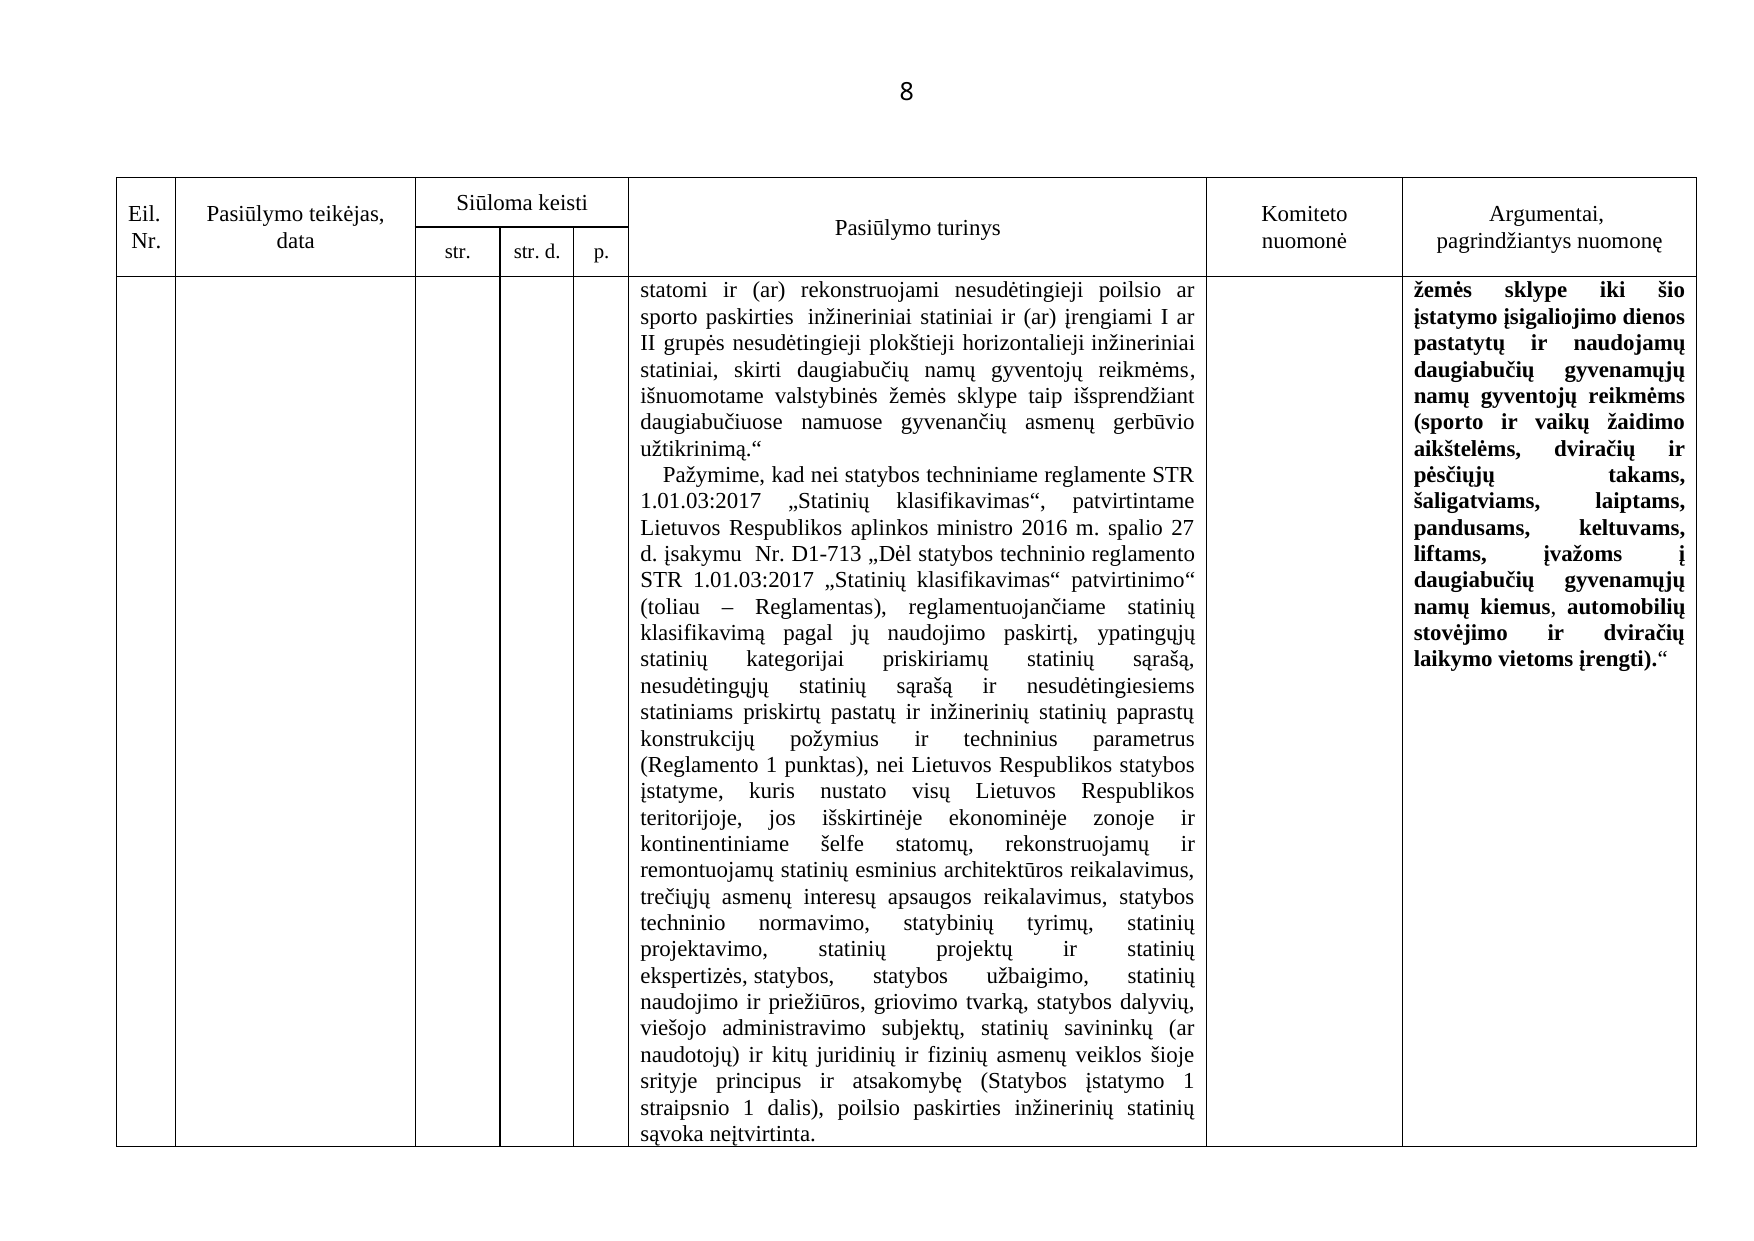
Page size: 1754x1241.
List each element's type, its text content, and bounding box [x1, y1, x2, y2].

table_header Eil. Nr. [117, 178, 175, 276]
table_cell [1207, 277, 1402, 1146]
table_cell str. d. [501, 228, 573, 276]
table_header Argumentai, pagrindžiantys nuomonę [1403, 178, 1696, 276]
table_cell statomi ir (ar) rekonstruojami nesudėtingieji poilsio ar sporto paskirties inžineriniai statiniai ir (ar) įrengiami I ar II grupės nesudėtingieji plokštieji horizontalieji inžineriniai statiniai, skirti daugiabučių namų gyventojų reikmėms, išnuomotame valstybinės žemės sklype taip išsprendžiant daugiabučiuose namuose gyvenančių asmenų gerbūvio užtikrinimą.“ Pažymime, kad nei statybos techniniame reglamente STR 1.01.03:2017 „Statinių klasifikavimas“, patvirtintame Lietuvos Respublikos aplinkos ministro 2016 m. spalio 27 d. įsakymu Nr. D1-713 „Dėl statybos techninio reglamento STR 1.01.03:2017 „Statinių klasifikavimas“ patvirtinimo“ (toliau – Reglamentas), reglamentuojančiame statinių klasifikavimą pagal jų naudojimo paskirtį, ypatingųjų statinių kategorijai priskiriamų statinių sąrašą, nesudėtingųjų statinių sąrašą ir nesudėtingiesiems statiniams priskirtų pastatų ir inžinerinių statinių paprastų konstrukcijų požymius ir techninius parametrus (Reglamento 1 punktas), nei Lietuvos Respublikos statybos įstatyme, kuris nustato visų Lietuvos Respublikos teritorijoje, jos išskirtinėje ekonominėje zonoje ir kontinentiniame šelfe statomų, rekonstruojamų ir remontuojamų statinių esminius architektūros reikalavimus, trečiųjų asmenų interesų apsaugos reikalavimus, statybos techninio normavimo, statybinių tyrimų, statinių projektavimo, statinių projektų ir statinių ekspertizės, statybos, statybos užbaigimo, statinių naudojimo ir priežiūros, griovimo tvarką, statybos dalyvių, viešojo administravimo subjektų, statinių savininkų (ar naudotojų) ir kitų juridinių ir fizinių asmenų veiklos šioje srityje principus ir atsakomybę (Statybos įstatymo 1 straipsnio 1 dalis), poilsio paskirties inžinerinių statinių sąvoka neįtvirtinta. [629, 277, 1206, 1146]
table_cell p. [574, 228, 628, 276]
table_cell [501, 277, 573, 1146]
table_cell str. [416, 228, 499, 276]
table_header Komiteto nuomonė [1207, 178, 1402, 276]
table_cell [176, 277, 415, 1146]
table_cell [416, 277, 499, 1146]
table_header Pasiūlymo turinys [629, 178, 1206, 276]
table_header Siūloma keisti [416, 178, 628, 226]
table_cell [574, 277, 628, 1146]
table_header Pasiūlymo teikėjas, data [176, 178, 415, 276]
table_cell [117, 277, 175, 1146]
table_cell žemės sklype iki šio įstatymo įsigaliojimo dienos pastatytų ir naudojamų daugiabučių gyvenamųjų namų gyventojų reikmėms (sporto ir vaikų žaidimo aikštelėms, dviračių ir pėsčiųjų takams, šaligatviams, laiptams, pandusams, keltuvams, liftams, įvažoms į daugiabučių gyvenamųjų namų kiemus, automobilių stovėjimo ir dviračių laikymo vietoms įrengti).“ [1403, 277, 1696, 1146]
